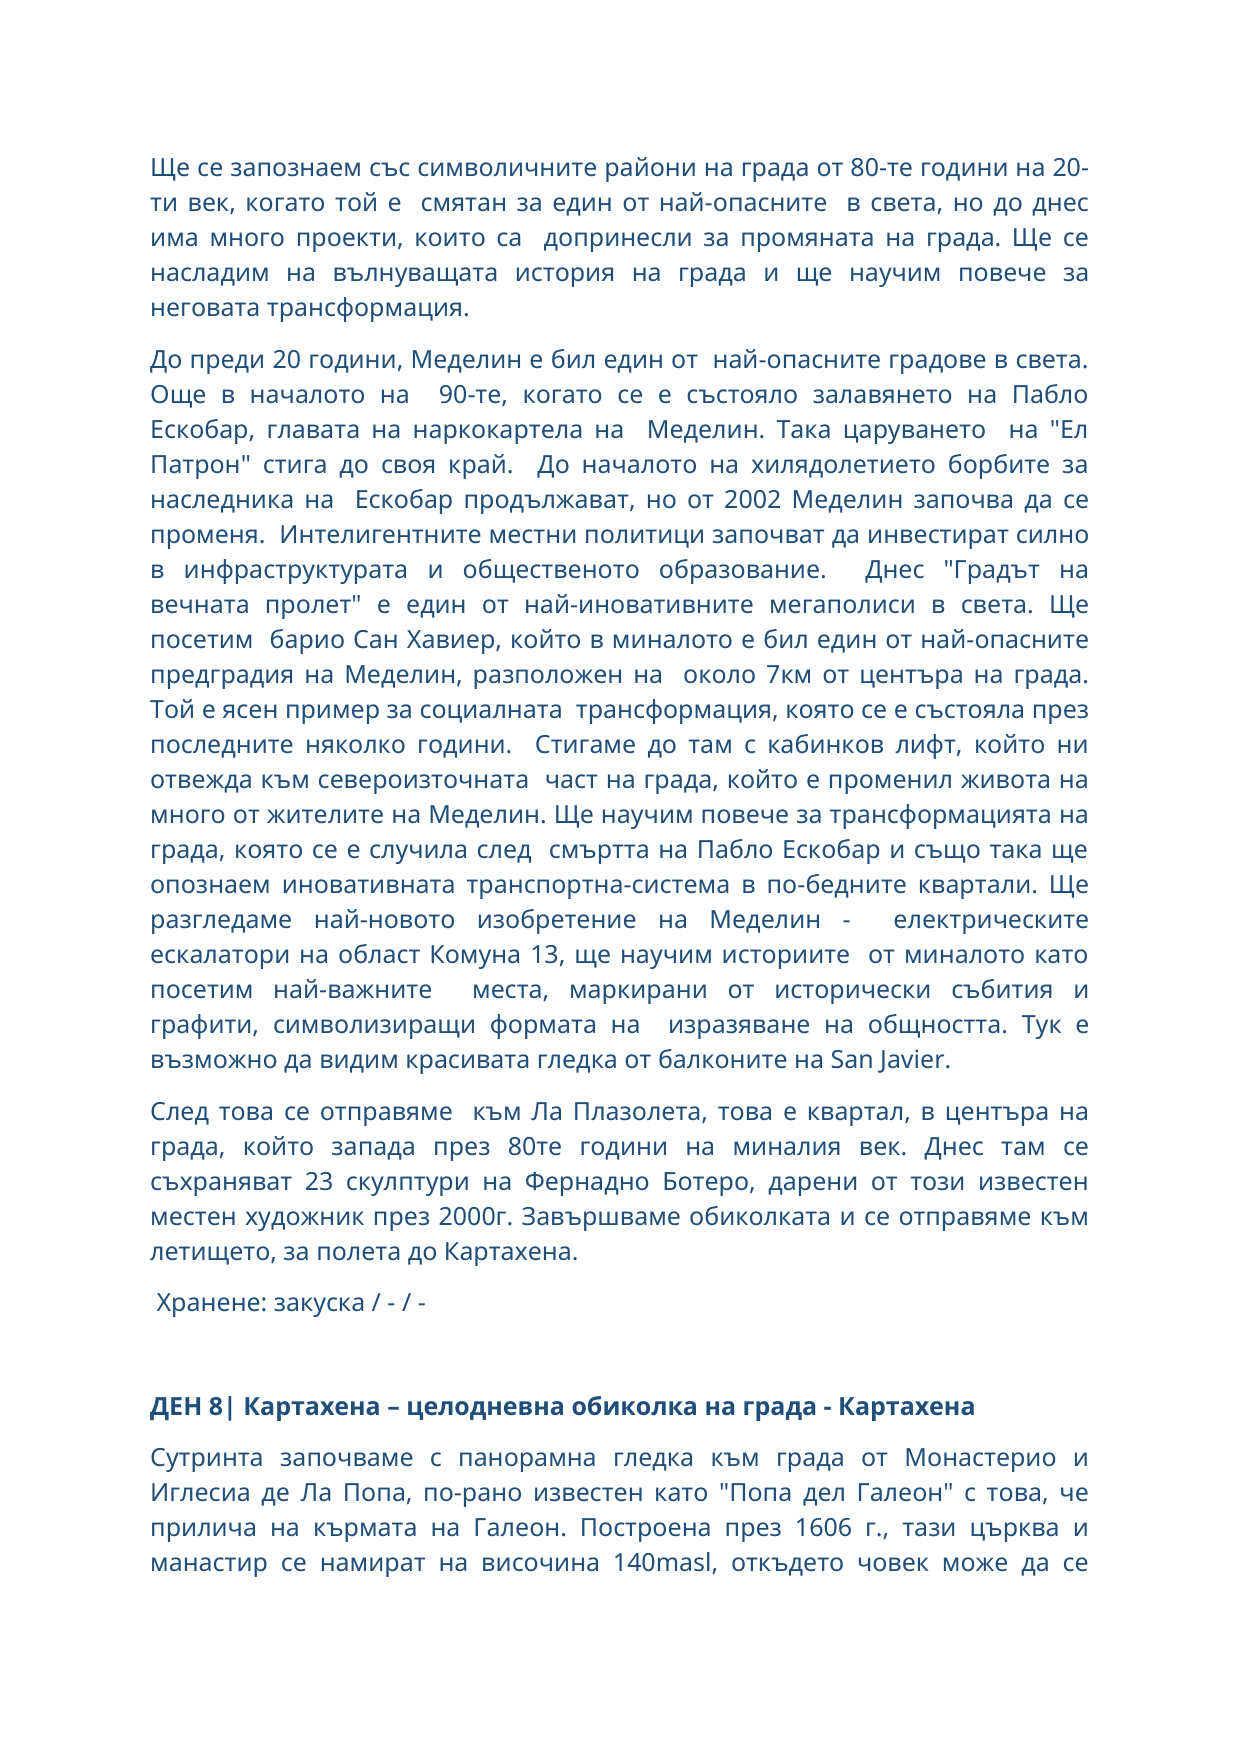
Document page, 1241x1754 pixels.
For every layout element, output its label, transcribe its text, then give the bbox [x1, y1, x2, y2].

text След това се отправяме към Ла Плазолета, това е квартал, в центъра на града, който запада през 80те години на миналия век. Днес там се съхраняват 23 скулптури на Фернадно Ботеро, дарени от този известен местен художник през 2000г. Завършваме обиколката и се отправяме към летището, за полета до Картахена. [150, 1093, 1090, 1267]
text Ще се запознаем със символичните райони на града от 80-те години на 20-ти век, когато той е смятан за един от най-опасните в света, но до днес има много проекти, които са допринесли за промяната на града. Ще се насладим на вълнуващата история на града и ще научим повече за неговата трансформация. [150, 150, 1090, 324]
text ДЕН 8| Картахена – целодневна обиколка на града - Картахена [150, 1388, 1090, 1422]
text До преди 20 години, Меделин е бил един от най-опасните градове в света. Още в началото на 90-те, когато се е състояло залавянето на Пабло Ескобар, главата на наркокартела на Меделин. Така царуването на "Ел Патрон" стига до своя край. До началото на хилядолетието борбите за наследника на Ескобар продължават, но от 2002 Меделин започва да се променя. Интелигентните местни политици започват да инвестират силно в инфраструктурата и общественото образование. Днес "Градът на вечната пролет" е един от най-иновативните мегаполиси в света. Ще посетим барио Сан Хавиер, който в миналото е бил един от най-опасните предградия на Меделин, разположен на около 7км от центъра на града. Той е ясен пример за социалната трансформация, която се е състояла през последните няколко години. Стигаме до там с кабинков лифт, който ни отвежда към североизточната част на града, който е променил живота на много от жителите на Меделин. Ще научим повече за трансформацията на града, която се е случила след смъртта на Пабло Ескобар и също така ще опознаем иновативната транспортна-система в по-бедните квартали. Ще разгледаме най-новото изобретение на Меделин - електрическите ескалатори на област Комуна 13, ще научим историите от миналото като посетим най-важните места, маркирани от исторически събития и графити, символизиращи формата на изразяване на общността. Тук е възможно да видим красивата гледка от балконите на San Javier. [150, 342, 1090, 1076]
text Хранене: закуска / - / - [150, 1285, 1090, 1319]
text Сутринта започваме с панорамна гледка към града от Монастерио и Иглесиа де Ла Попа, по-рано известен като "Попа дел Галеон" с това, че прилича на кърмата на Галеон. Построена през 1606 г., тази църква и манастир се намират на височина 140masl, откъдето човек може да се [150, 1440, 1090, 1579]
